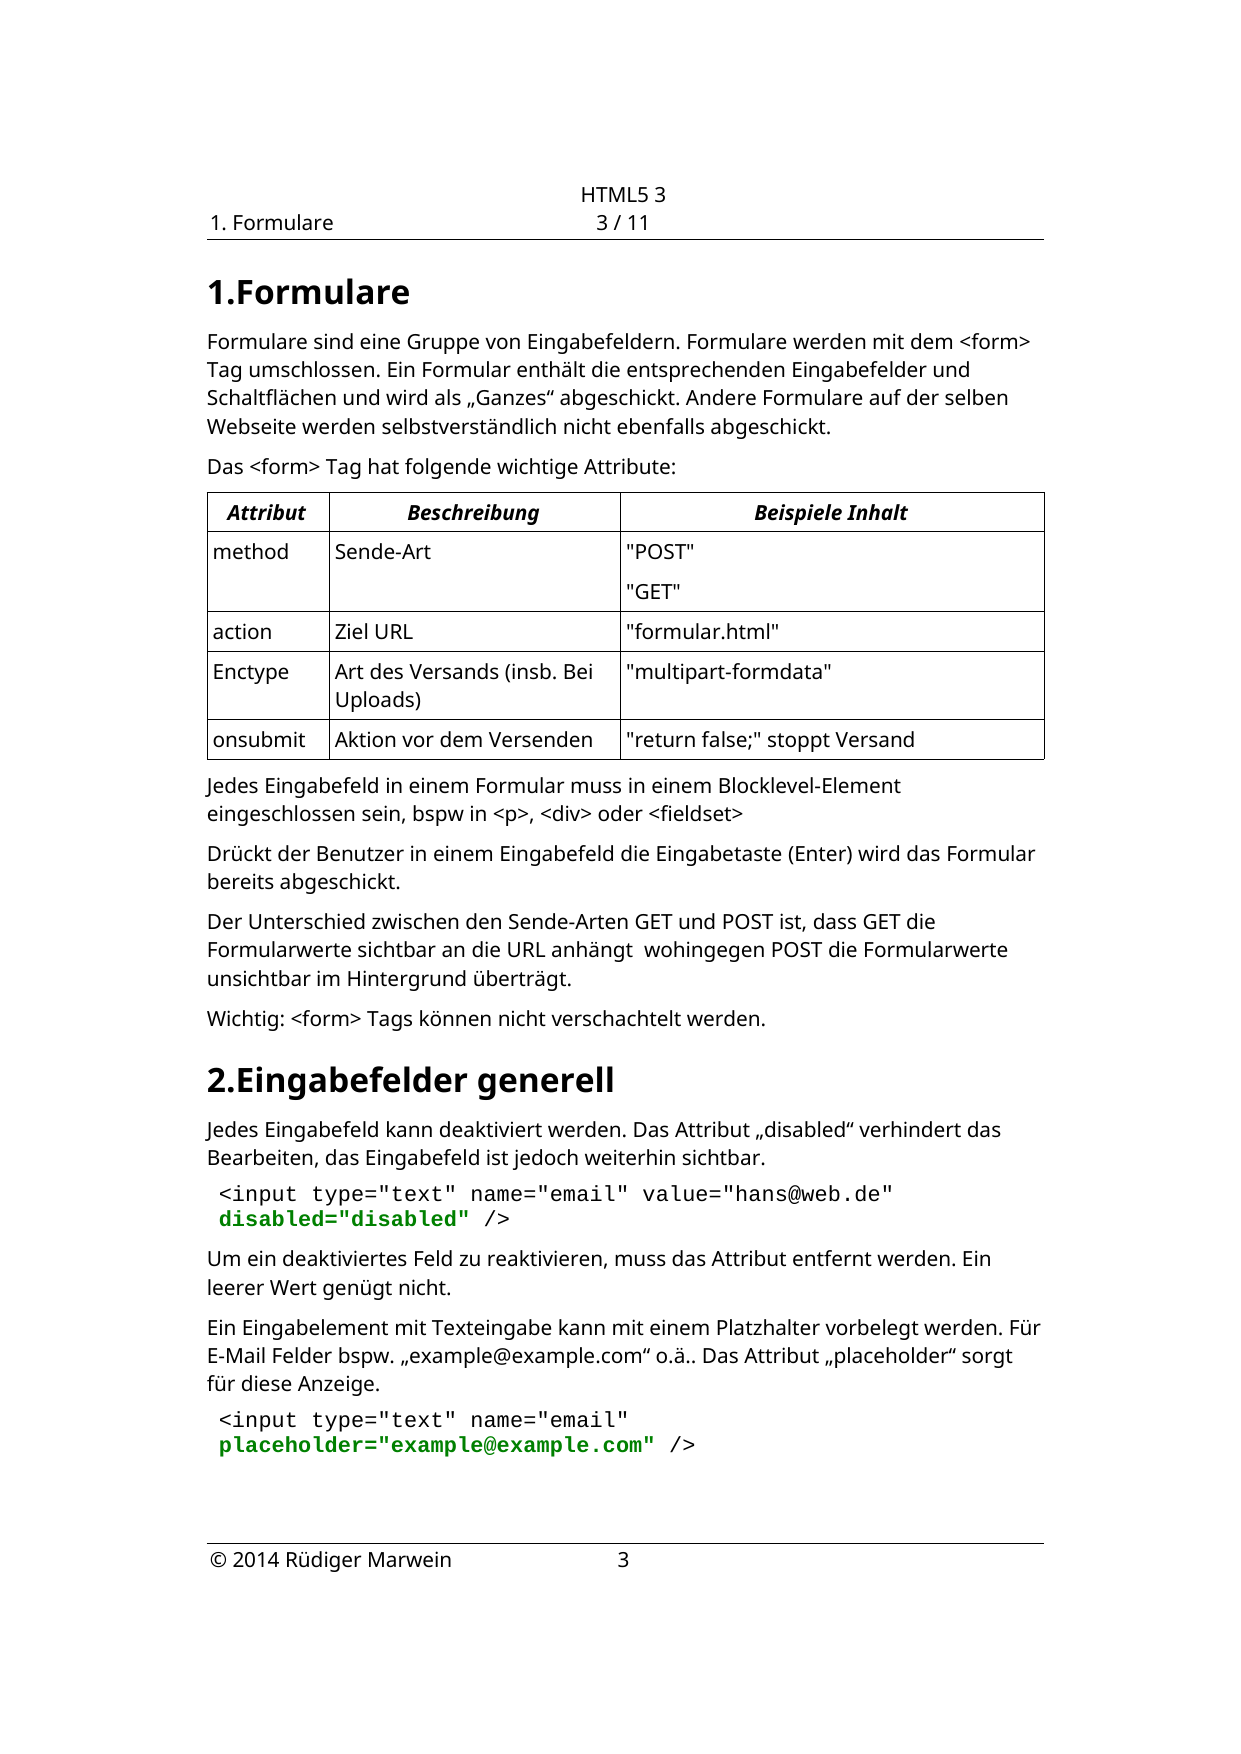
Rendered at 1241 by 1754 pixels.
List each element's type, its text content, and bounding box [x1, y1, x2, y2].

text Der Unterschied zwischen den Sende-Arten GET und POST ist, dass GET die Formularwerte sichtbar an die URL anhängt wohingegen POST die Formularwerte unsichtbar im Hintergrund überträgt. [207, 907, 1044, 992]
table_header Beispiele Inhalt [621, 493, 1044, 531]
table_cell "formular.html" [621, 612, 1044, 651]
subtitle Eingabefelder generell [207, 1057, 1044, 1102]
table_cell "return false;" stoppt Versand [621, 720, 1044, 759]
text Jedes Eingabefeld kann deaktiviert werden. Das Attribut „disabled“ verhindert das Bearbeiten, das Eingabefeld ist jedoch weiterhin sichtbar. [207, 1115, 1044, 1171]
table_cell action [208, 612, 329, 651]
table_cell Enctype [208, 652, 329, 719]
table_cell Ziel URL [330, 612, 620, 651]
text Formulare sind eine Gruppe von Eingabefeldern. Formulare werden mit dem <form> Tag umschlossen. Ein Formular enthält die entsprechenden Eingabefelder und Schaltflächen und wird als „Ganzes“ abgeschickt. Andere Formulare auf der selben Webseite werden selbstverständlich nicht ebenfalls abgeschickt. [207, 327, 1044, 440]
text Um ein deaktiviertes Feld zu reaktivieren, muss das Attribut entfernt werden. Ein leerer Wert genügt nicht. [207, 1244, 1044, 1301]
table_header Beschreibung [330, 493, 620, 531]
table_header Attribut [208, 493, 329, 531]
text <input type="text" name="email" value="hans@web.de" disabled="disabled" /> [218, 1183, 1044, 1233]
table_cell "POST" "GET" [621, 532, 1044, 611]
table_cell "multipart-formdata" [621, 652, 1044, 719]
table_cell Aktion vor dem Versenden [330, 720, 620, 759]
text <input type="text" name="email" placeholder="example@example.com" /> [218, 1409, 1044, 1459]
table_cell Sende-Art [330, 532, 620, 611]
text Das <form> Tag hat folgende wichtige Attribute: [207, 452, 1044, 480]
table_cell Art des Versands (insb. Bei Uploads) [330, 652, 620, 719]
subtitle Formulare [207, 269, 1044, 314]
table_cell onsubmit [208, 720, 329, 759]
text Ein Eingabelement mit Texteingabe kann mit einem Platzhalter vorbelegt werden. Für E-Mail Felder bspw. „example@example.com“ o.ä.. Das Attribut „placeholder“ sorgt für diese Anzeige. [207, 1313, 1044, 1397]
text Jedes Eingabefeld in einem Formular muss in einem Blocklevel-Element eingeschlossen sein, bspw in <p>, <div> oder <fieldset> [207, 771, 1044, 827]
table_cell method [208, 532, 329, 611]
text Wichtig: <form> Tags können nicht verschachtelt werden. [207, 1004, 1044, 1032]
text Drückt der Benutzer in einem Eingabefeld die Eingabetaste (Enter) wird das Formular bereits abgeschickt. [207, 839, 1044, 896]
